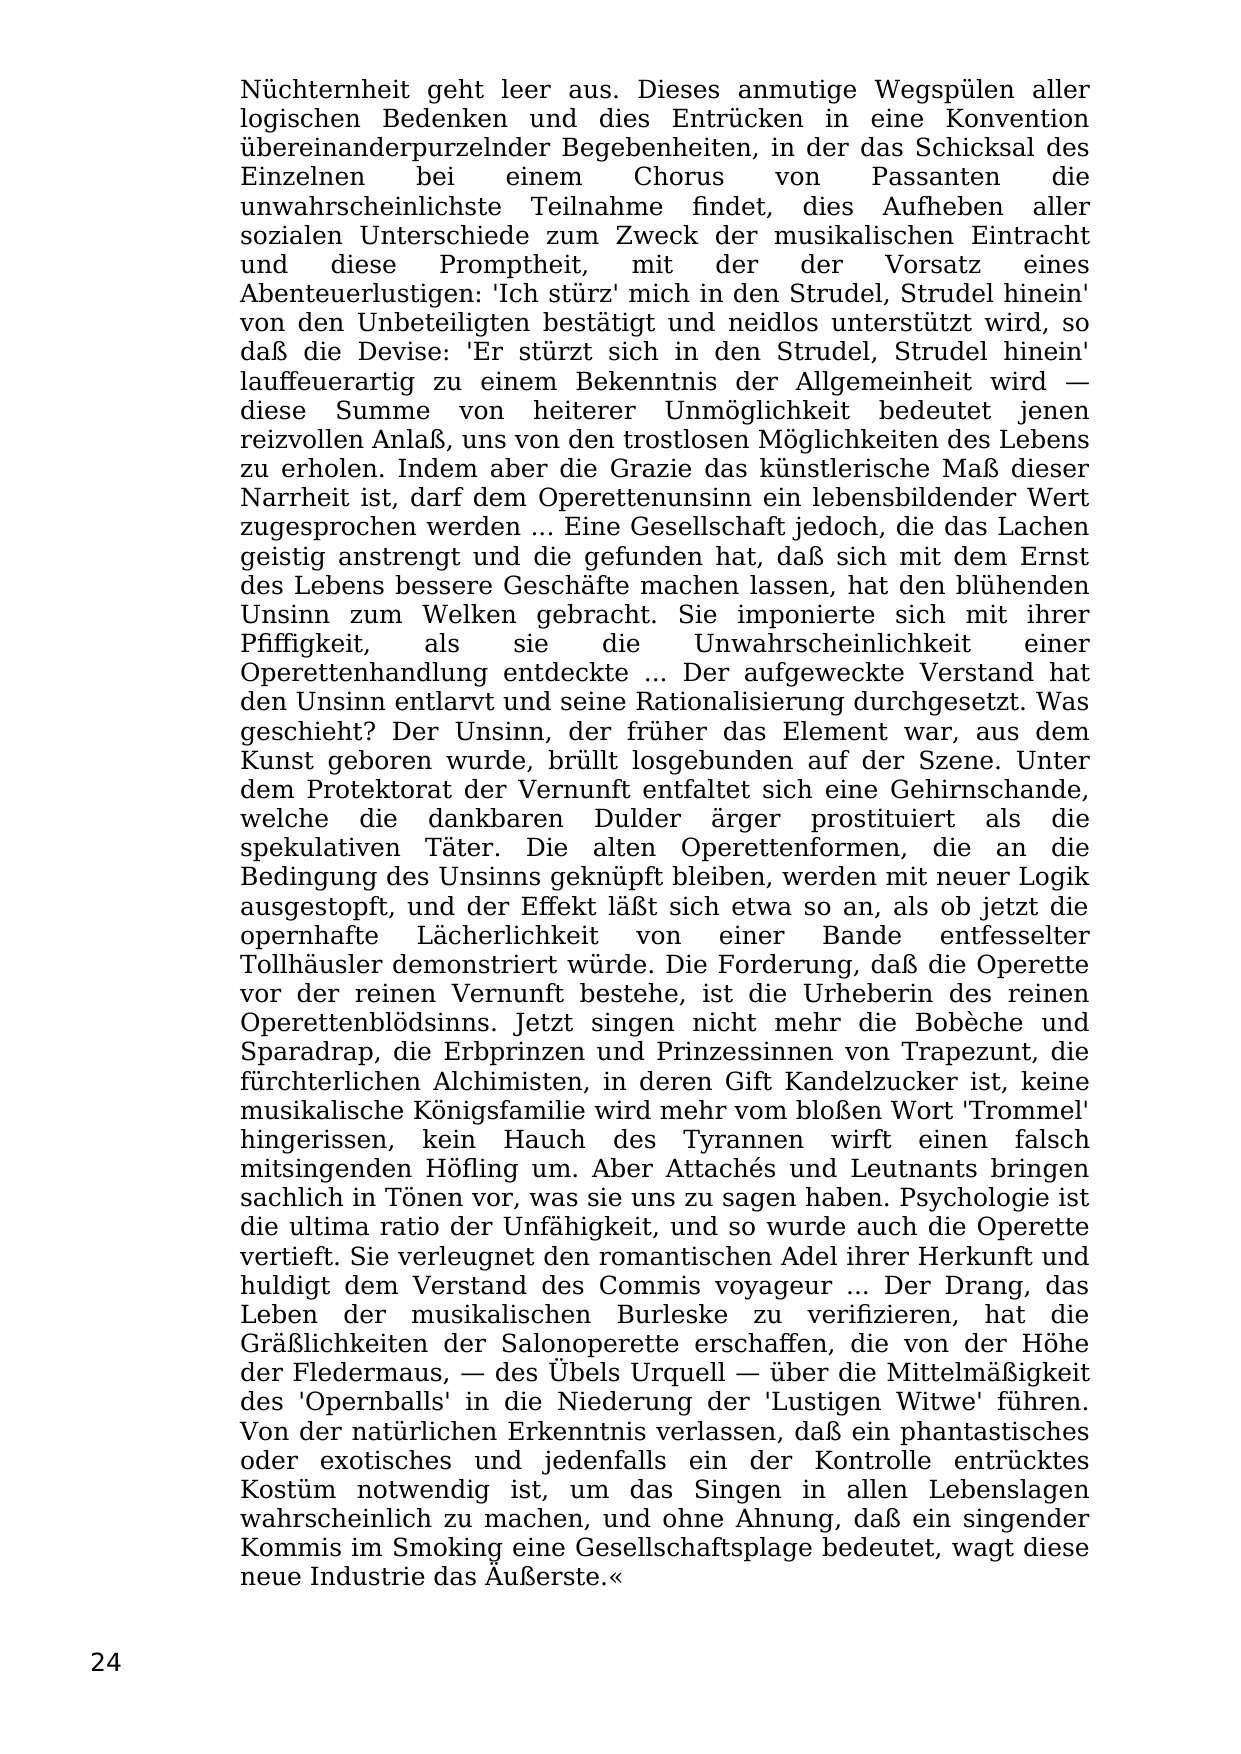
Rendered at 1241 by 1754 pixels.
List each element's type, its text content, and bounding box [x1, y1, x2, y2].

text Nüchternheit geht leer aus. Dieses anmutige Wegspülen aller logischen Bedenken und dies Entrücken in eine Konvention übereinanderpurzelnder Begebenheiten, in der das Schicksal des Einzelnen bei einem Chorus von Passanten die unwahrscheinlichste Teilnahme findet, dies Aufheben aller sozialen Unterschiede zum Zweck der musikalischen Eintracht und diese Promptheit, mit der der Vorsatz eines Abenteuerlustigen: 'Ich stürz' mich in den Strudel, Strudel hinein' von den Unbeteiligten bestätigt und neidlos unterstützt wird, so daß die Devise: 'Er stürzt sich in den Strudel, Strudel hinein' lauffeuerartig zu einem Bekenntnis der Allgemeinheit wird — diese Summe von heiterer Unmöglichkeit bedeutet jenen reizvollen Anlaß, uns von den trostlosen Möglichkeiten des Lebens zu erholen. Indem aber die Grazie das künstlerische Maß dieser Narrheit ist, darf dem Operettenunsinn ein lebensbildender Wert zugesprochen werden ... Eine Gesellschaft jedoch, die das Lachen geistig anstrengt und die gefunden hat, daß sich mit dem Ernst des Lebens bessere Geschäfte machen lassen, hat den blühenden Unsinn zum Welken gebracht. Sie imponierte sich mit ihrer Pfiffigkeit, als sie die Unwahrscheinlichkeit einer Operettenhandlung ent­deckte ... Der aufgeweckte Verstand hat den Unsinn entlarvt und seine Rationalisierung durchgesetzt. Was geschieht? Der Unsinn, der früher das Element war, aus dem Kunst geboren wurde, brüllt losgebunden auf der Szene. Unter dem Protektorat der Vernunft entfaltet sich eine Gehirnschande, welche die dankbaren Dulder ärger prostituiert als die spekulativen Täter. Die alten Operettenformen, die an die Bedingung des Unsinns geknüpft bleiben, werden mit neuer Logik ausgestopft, und der Effekt läßt sich etwa so an, als ob jetzt die opernhafte Lächerlichkeit von einer Bande entfesselter Tollhäusler demonstriert würde. Die Forderung, daß die Operette vor der reinen Vernunft bestehe, ist die Urheberin des reinen Operettenblödsinns. Jetzt singen nicht mehr die Bobèche und Sparadrap, die Erbprinzen und Prinzessinnen von Trapezunt, die fürchterlichen Alchimisten, in deren Gift Kandelzucker ist, keine musikalische Königsfamilie wird mehr vom bloßen Wort 'Trommel' hingerissen, kein Hauch des Tyrannen wirft einen falsch mitsingenden Höfling um. Aber Attachés und Leutnants bringen sachlich in Tönen vor, was sie uns zu sagen haben. Psychologie ist die ultima ratio der Unfähigkeit, und so wurde auch die Operette vertieft. Sie verleugnet den romantischen Adel ihrer Herkunft und huldigt dem Verstand des Commis voyageur ... Der Drang, das Leben der musikalischen Burleske zu verifizieren, hat die Gräßlichkeiten der Salonoperette erschaffen, die von der Höhe der Fledermaus, — des Übels Urquell — über die Mittelmäßigkeit des 'Opernballs' in die Niederung der 'Lustigen Witwe' führen. Von der natürlichen Erkenntnis verlassen, daß ein phantastisches oder exotisches und jedenfalls ein der Kontrolle entrücktes Kostüm notwendig ist, um das Singen in allen Lebenslagen wahrscheinlich zu machen, und ohne Ahnung, daß ein singender Kommis im Smoking eine Gesellschaftsplage bedeutet, wagt diese neue Industrie das Äußerste.« [240, 75, 1091, 1592]
